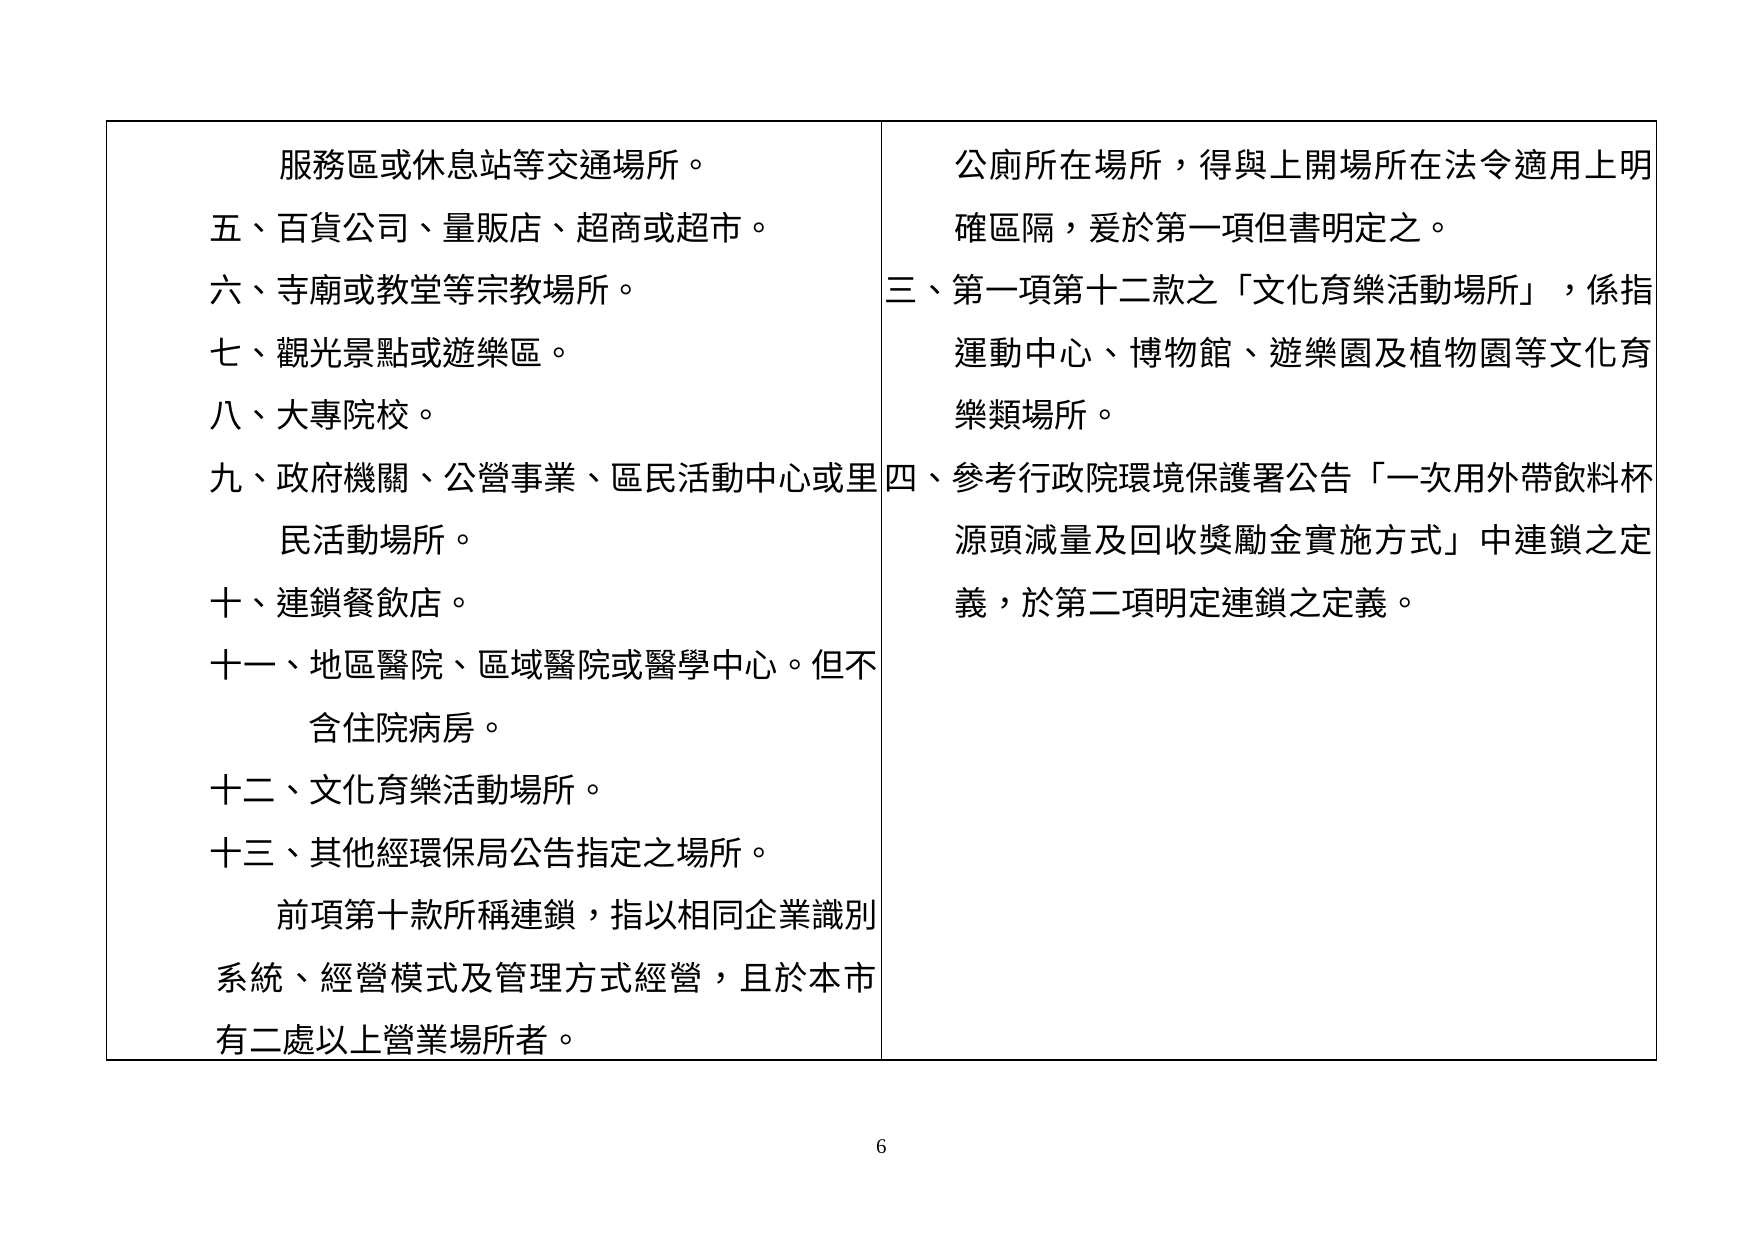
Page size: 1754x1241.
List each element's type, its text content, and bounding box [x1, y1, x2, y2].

table_cell 服務區或休息站等交通場所。 五、百貨公司、量販店、超商或超市。 六、寺廟或教堂等宗教場所。 七、觀光景點或遊樂區。 八、大專院校。 九、政府機關、公營事業、區民活動中心或里民活動場所。 十、連鎖餐飲店。 十一、地區醫院、區域醫院或醫學中心。但不含住院病房。 十二、文化育樂活動場所。 十三、其他經環保局公告指定之場所。 前項第十款所稱連鎖，指以相同企業識別系統、經營模式及管理方式經營，且於本市有二處以上營業場所者。 [107, 122, 881, 1059]
table_cell 公廁所在場所，得與上開場所在法令適用上明確區隔，爰於第一項但書明定之。 三、第一項第十二款之「文化育樂活動場所」，係指運動中心、博物館、遊樂園及植物園等文化育樂類場所。 四、參考行政院環境保護署公告「一次用外帶飲料杯源頭減量及回收獎勵金實施方式」中連鎖之定義，於第二項明定連鎖之定義。 [882, 122, 1656, 1059]
